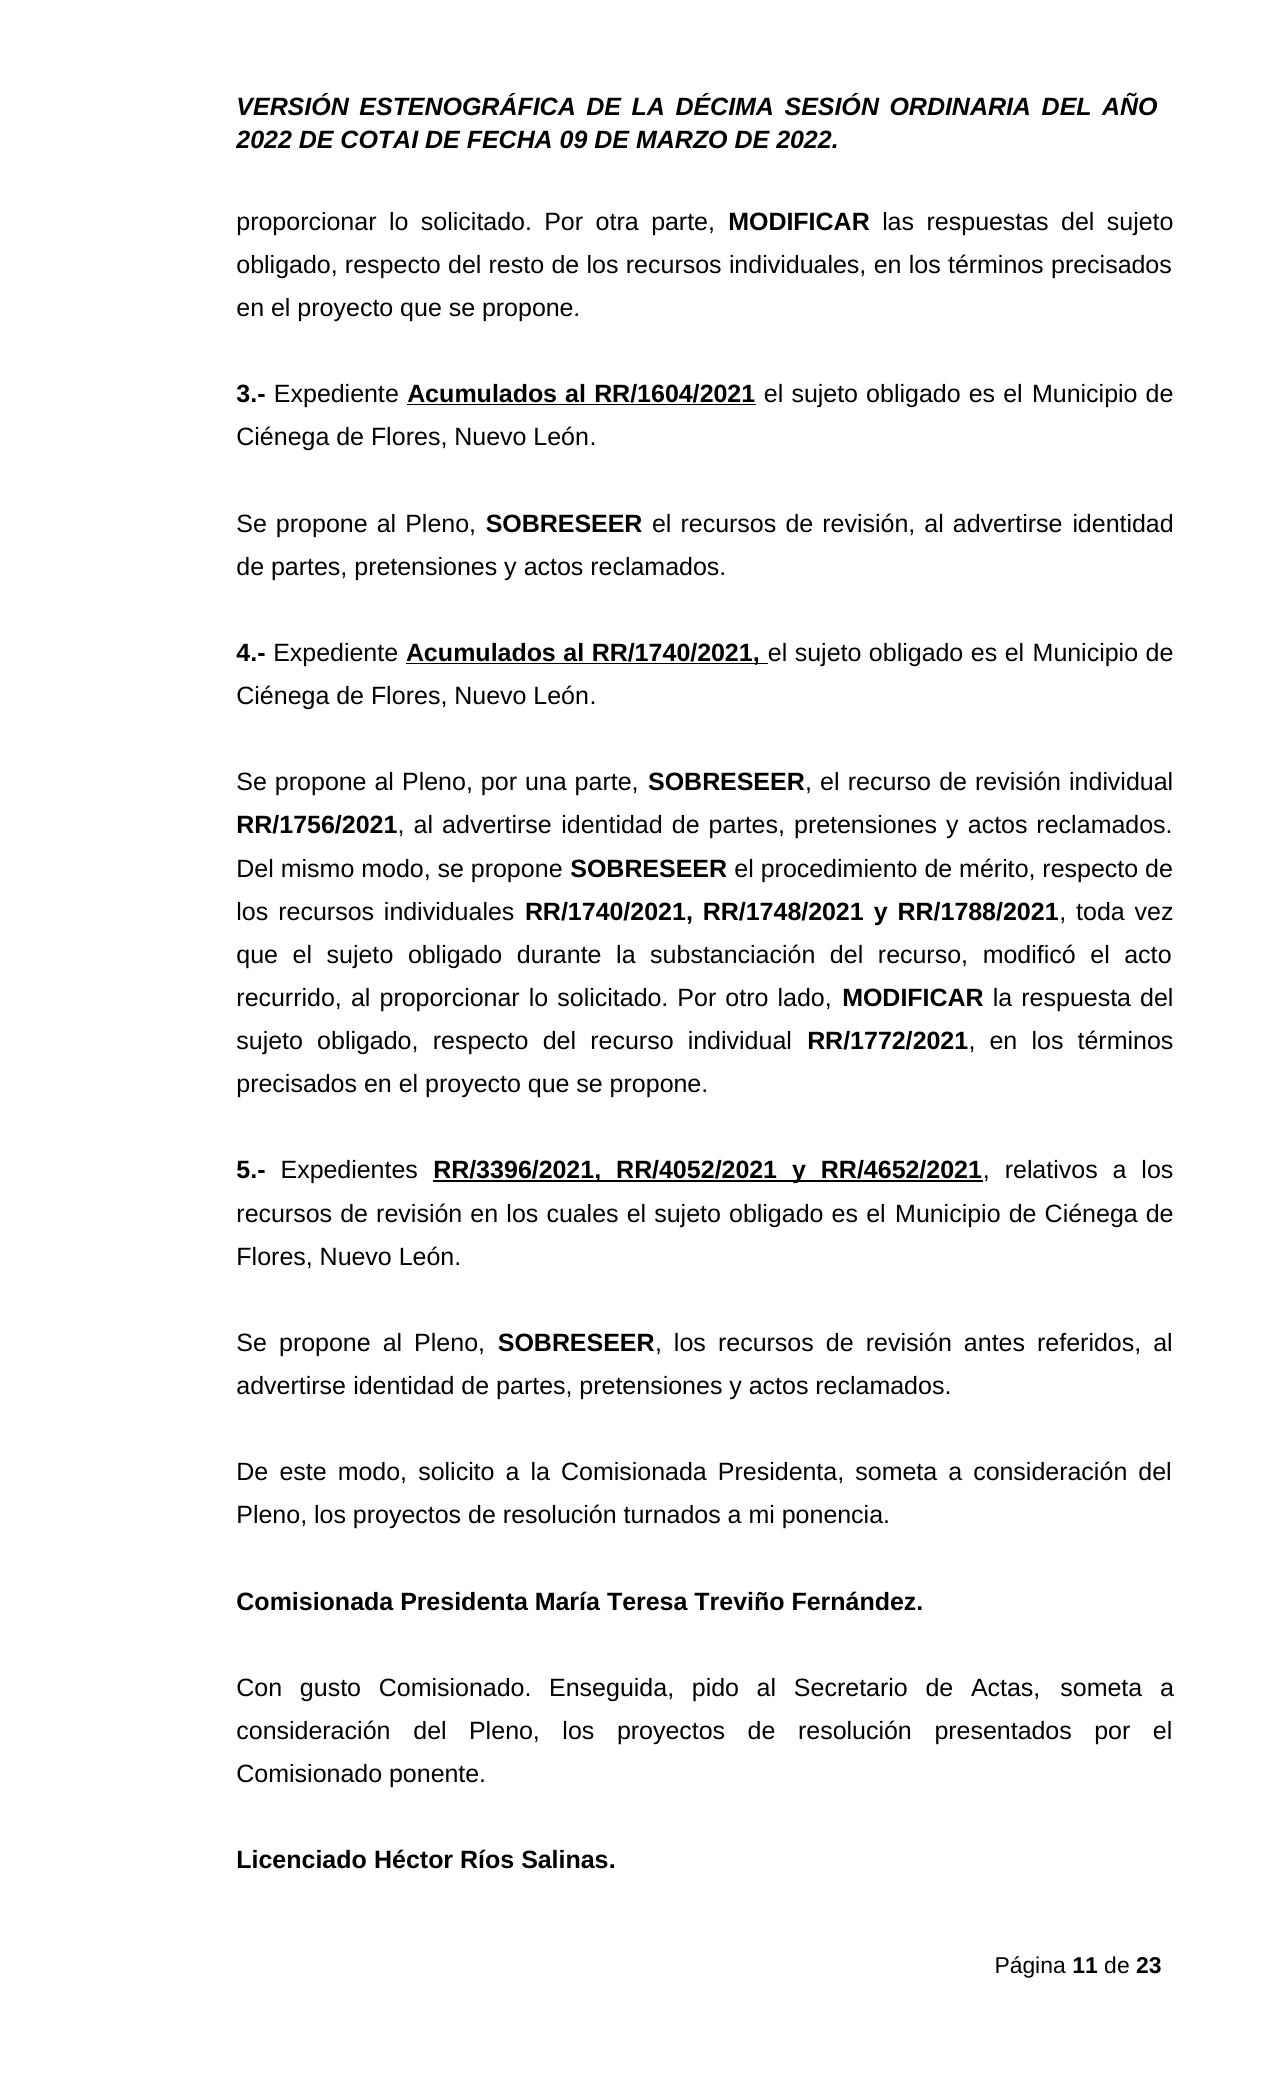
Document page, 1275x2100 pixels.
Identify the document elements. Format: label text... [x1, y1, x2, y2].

text Se propone al Pleno, por una parte, SOBRESEER, el recurso de revisión individual RR/1756/2021, al advertirse identidad de partes, pretensiones y actos reclamados. Del mismo modo, se propone SOBRESEER el procedimiento de mérito, respecto de los recursos individuales RR/1740/2021, RR/1748/2021 y RR/1788/2021, toda vez que el sujeto obligado durante la substanciación del recurso, modificó el acto recurrido, al proporcionar lo solicitado. Por otro lado, MODIFICAR la respuesta del sujeto obligado, respecto del recurso individual RR/1772/2021, en los términos precisados en el proyecto que se propone. [236, 767, 1174, 1098]
text Licenciado Héctor Ríos Salinas. [236, 1846, 1174, 1874]
text Con gusto Comisionado. Enseguida, pido al Secretario de Actas, someta a consideración del Pleno, los proyectos de resolución presentados por el Comisionado ponente. [236, 1673, 1174, 1788]
text Se propone al Pleno, SOBRESEER, los recursos de revisión antes referidos, al advertirse identidad de partes, pretensiones y actos reclamados. [236, 1328, 1174, 1400]
text De este modo, solicito a la Comisionada Presidenta, someta a consideración del Pleno, los proyectos de resolución turnados a mi ponencia. [236, 1457, 1174, 1529]
text 4.- Expediente Acumulados al RR/1740/2021, el sujeto obligado es el Municipio de Ciénega de Flores, Nuevo León. [236, 638, 1174, 710]
text Se propone al Pleno, SOBRESEER el recursos de revisión, al advertirse identidad de partes, pretensiones y actos reclamados. [236, 509, 1174, 581]
text 3.- Expediente Acumulados al RR/1604/2021 el sujeto obligado es el Municipio de Ciénega de Flores, Nuevo León. [236, 379, 1174, 451]
text proporcionar lo solicitado. Por otra parte, MODIFICAR las respuestas del sujeto obligado, respecto del resto de los recursos individuales, en los términos precisados en el proyecto que se propone. [236, 207, 1174, 322]
text 5.- Expedientes RR/3396/2021, RR/4052/2021 y RR/4652/2021, relativos a los recursos de revisión en los cuales el sujeto obligado es el Municipio de Ciénega de Flores, Nuevo León. [236, 1156, 1174, 1271]
text Comisionada Presidenta María Teresa Treviño Fernández. [236, 1587, 1174, 1616]
